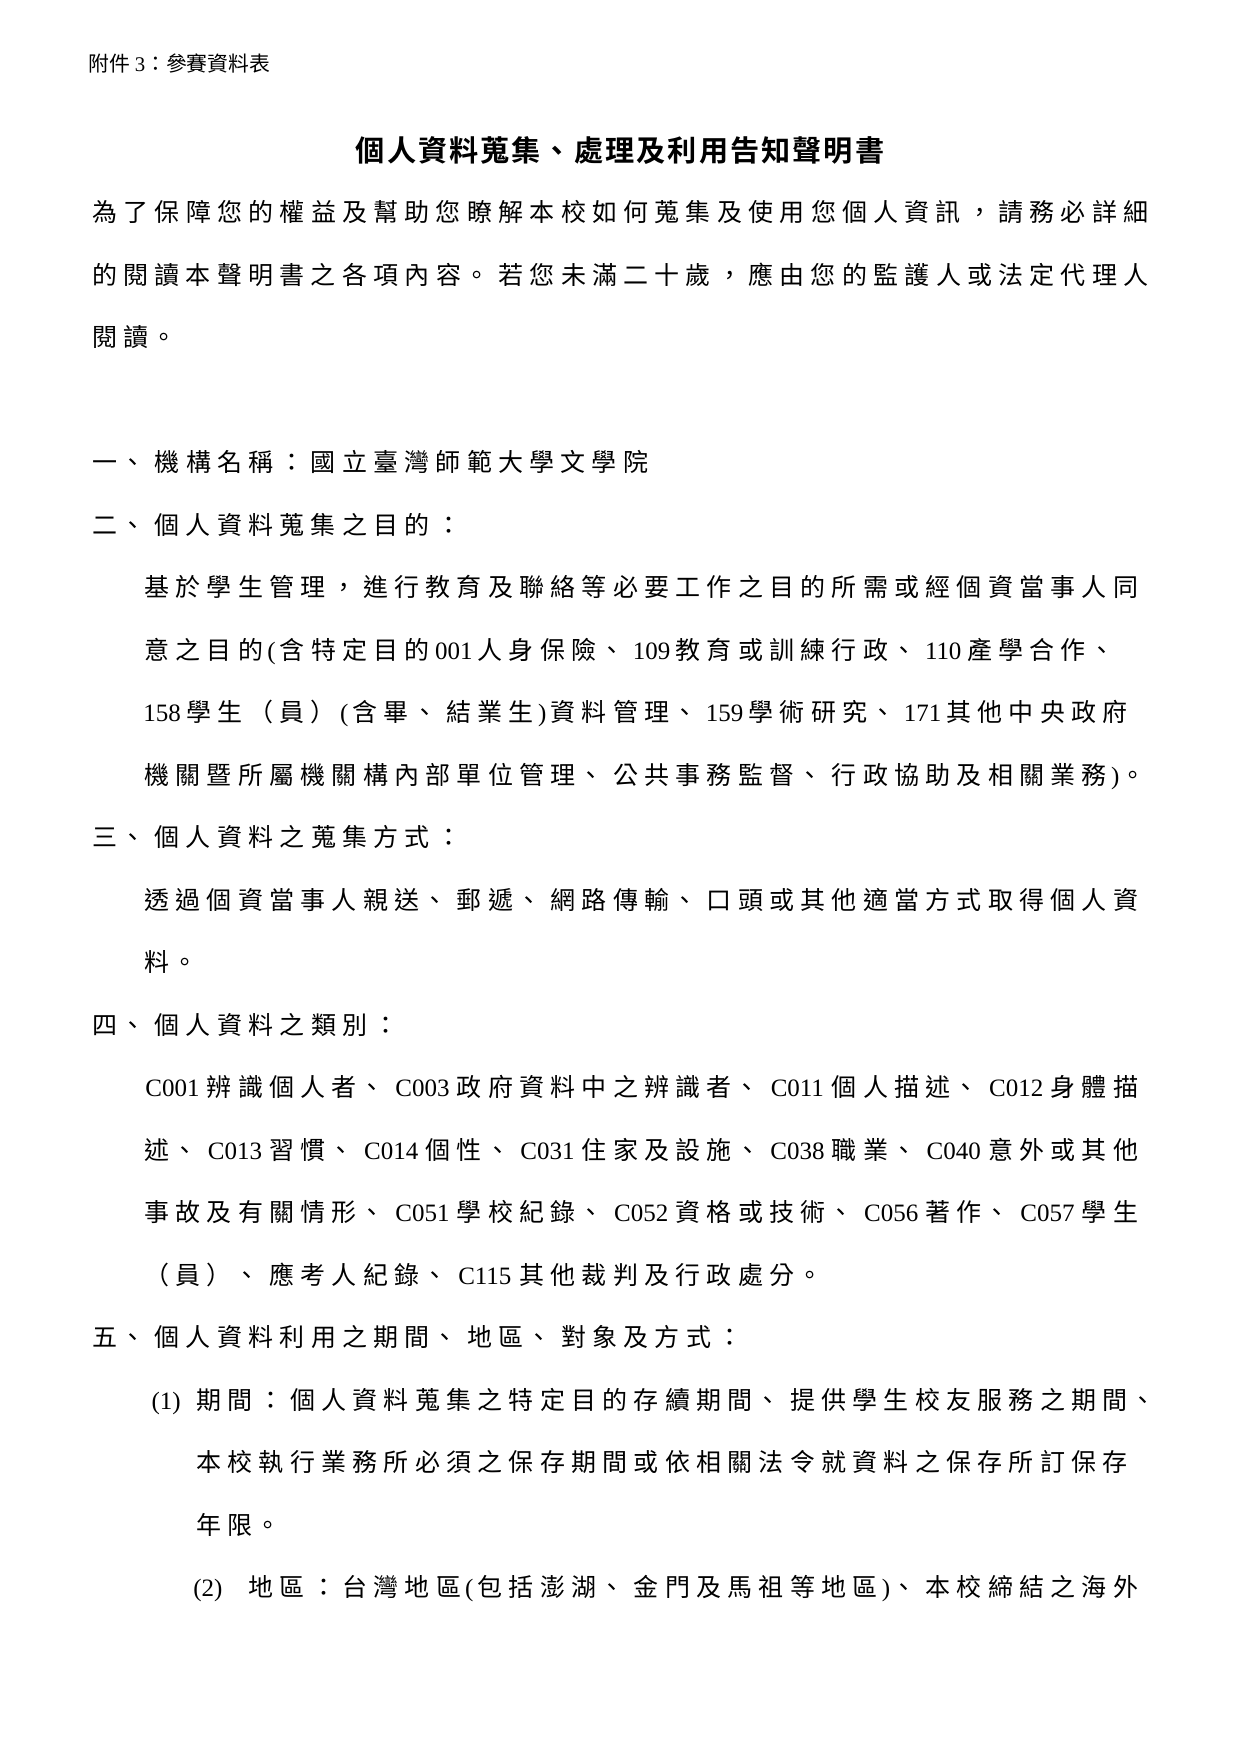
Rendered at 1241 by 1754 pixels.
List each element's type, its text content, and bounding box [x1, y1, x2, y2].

text 五、個人資料利用之期間、地區、對象及方式： [89, 1294, 1151, 1357]
text 個人資料蒐集、處理及利用告知聲明書 [89, 107, 1151, 169]
text C001辨識個人者、C003政府資料中之辨識者、C011個人描述、C012身體描述、C013習慣、C014個性、C031住家及設施、C038職業、C040意外或其他事故及有關情形、C051學校紀錄、C052資格或技術、C056著作、C057學生（員）、應考人紀錄、C115其他裁判及行政處分。 [139, 1044, 1151, 1294]
text 基於學生管理，進行教育及聯絡等必要工作之目的所需或經個資當事人同意之目的(含特定目的001人身保險、109教育或訓練行政、110產學合作、158學生（員）(含畢、結業生)資料管理、159學術研究、171其他中央政府機關暨所屬機關構內部單位管理、公共事務監督、行政協助及相關業務)。 [139, 544, 1151, 794]
text 二、個人資料蒐集之目的： [89, 482, 1151, 544]
text 三、個人資料之蒐集方式： [89, 794, 1151, 857]
text 一、機構名稱：國立臺灣師範大學文學院 [89, 419, 1151, 482]
text 透過個資當事人親送、郵遞、網路傳輸、口頭或其他適當方式取得個人資料。 [139, 857, 1151, 982]
text 為了保障您的權益及幫助您瞭解本校如何蒐集及使用您個人資訊，請務必詳細的閱讀本聲明書之各項內容。若您未滿二十歲，應由您的監護人或法定代理人閱讀。 [89, 169, 1151, 357]
text 四、個人資料之類別： [89, 982, 1151, 1044]
list 地區：台灣地區(包括澎湖、金門及馬祖等地區)、本校締結之海外 [192, 1544, 1151, 1607]
list 期間：個人資料蒐集之特定目的存續期間、提供學生校友服務之期間、本校執行業務所必須之保存期間或依相關法令就資料之保存所訂保存年限。 [142, 1357, 1151, 1544]
